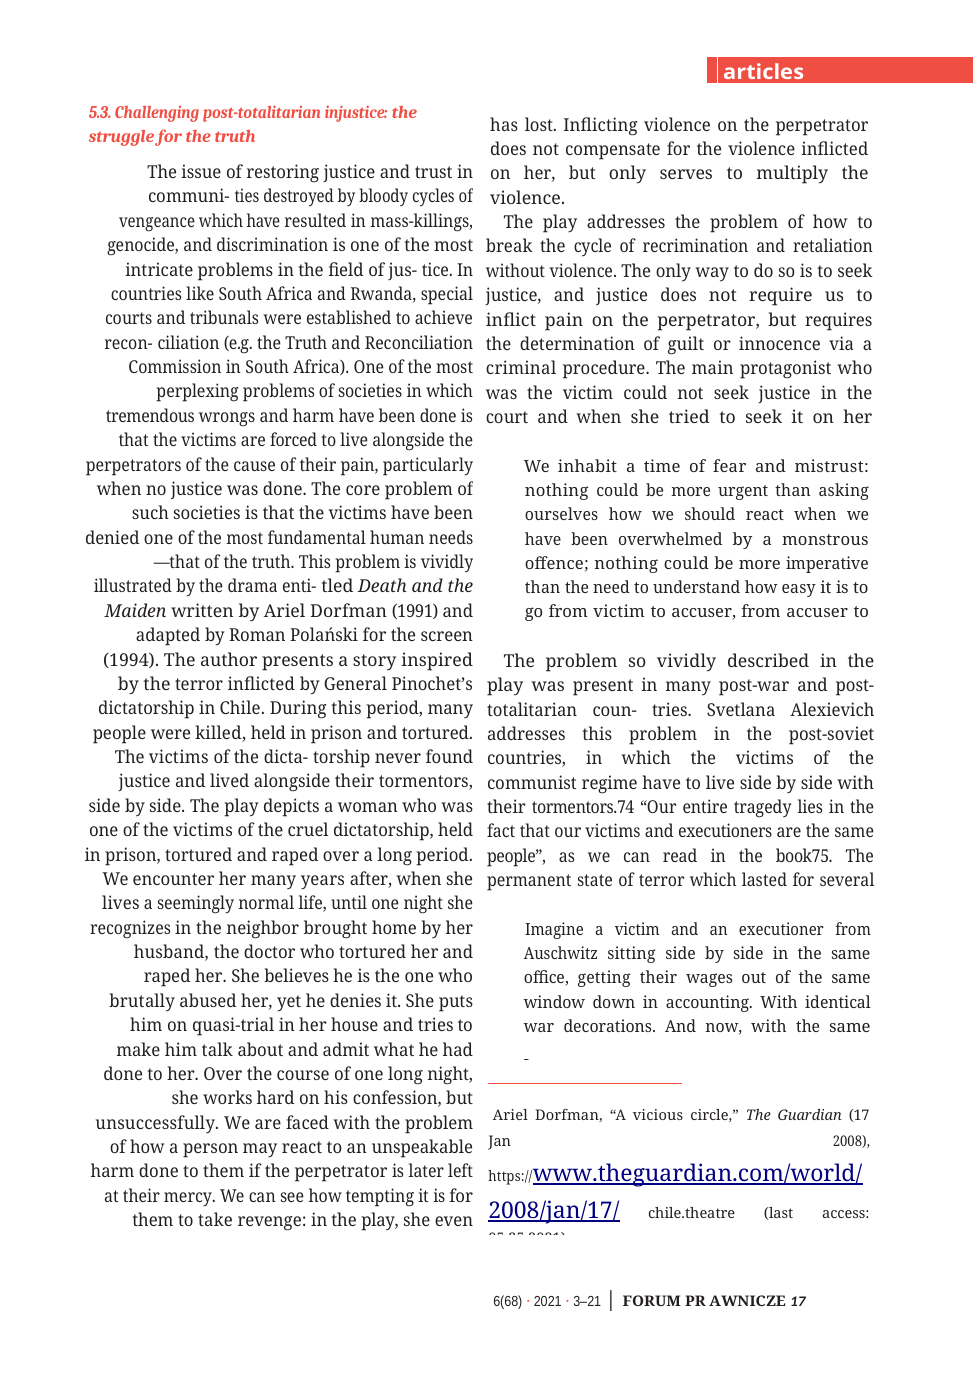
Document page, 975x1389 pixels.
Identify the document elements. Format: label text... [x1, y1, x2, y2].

text The issue of restoring justice and trust in communi- ties destroyed by bloody cycles of vengeance which have resulted in mass-killings, genocide, and discrimination is one of the most intricate problems in the field of jus- tice. In countries like South Africa and Rwanda, special courts and tribunals were established to achieve recon- ciliation (e.g. the Truth and Reconciliation Commission in South Africa). One of the most perplexing problems of societies in which tremendous wrongs and harm have been done is that the victims are forced to live alongside the perpetrators of the cause of their pain, particularly when no justice was done. The core problem of such societies is that the victims have been denied one of the most fundamental human needs—that of the truth. This problem is vividly illustrated by the drama enti- tled Death and the Maiden written by Ariel Dorfman (1991) and adapted by Roman Polański for the screen (1994). The author presents a story inspired by the terror inflicted by General Pinochet’s dictatorship in Chile. During this period, many people were killed, held in prison and tortured. The victims of the dicta- torship never found justice and lived alongside their tormentors, side by side. The play depicts a woman who was one of the victims of the cruel dictatorship, held in prison, tortured and raped over a long period. We encounter her many years after, when she lives a seemingly normal life, until one night she recognizes in the neighbor brought home by her husband, the doctor who tortured her and raped her. She believes he is the one who brutally abused her, yet he denies it. She puts him on quasi-trial in her house and tries to make him talk about and admit what he had done to her. Over the course of one long night, she works hard on his confession, but unsuccessfully. We are faced with the problem of how a person may react to an unspeakable harm done to them if the perpetrator is later left at their mercy. We can see how tempting it is for them to take revenge: in the play, she even contem- plates the idea of raping the doctor, either with the use of a stick, or asking her husband to do it on her behalf. Yet she realizes that there is no way in which this form of repayment could ever mitigate her suffering. What was done to her cannot be undone, and whatever she does in revenge would not bring her back what she [84, 159, 473, 1236]
text articles [707, 57, 975, 83]
text has lost. Inflicting violence on the perpetrator does not compensate for the violence inflicted on her, but only serves to multiply the violence. [490, 112, 869, 209]
text 6(68) · 2021 · 3–21 | FORUM PR AWNICZE 17 [493, 1284, 870, 1312]
text We inhabit a time of fear and mistrust: nothing could be more urgent than asking ourselves how we should react when we have been overwhelmed by a monstrous offence; nothing could be more imperative than the need to understand how easy it is to go from victim to accuser, from accuser to invader, from violator to victim.73 [523, 454, 869, 626]
text Imagine a victim and an executioner from Auschwitz sitting side by side in the same office, getting their wages out of the same window down in accounting. With identical war decorations. And now, with the same pensions.76 [523, 917, 871, 1062]
text 5.3. Challenging post-totalitarian injustice: the struggle for the truth [88, 102, 419, 146]
text The play addresses the problem of how to break the cycle of recrimination and retaliation without violence. The only way to do so is to seek justice, and justice does not require us to inflict pain on the perpetrator, but requires the determination of guilt or innocence via a criminal procedure. The main protagonist who was the victim could not seek justice in the court and when she tried to seek it on her own, she quickly realized that how easily this path could transform her from a victim into perpetrator: [486, 209, 872, 432]
text The problem so vividly described in the play was present in many post-war and post-totalitarian coun- tries. Svetlana Alexievich addresses this problem in the post-soviet countries, in which the victims of the communist regime have to live side by side with their tormentors.74 “Our entire tragedy lies in the fact that our victims and executioners are the same people”, as we can read in the book75. The permanent state of terror which lasted for several generations has transformed the society and blurred the line between the victims and violators: [487, 648, 874, 895]
list Ariel Dorfman, “A vicious circle,” The Guardian (17 Jan 2008), https://www.theguardian.com/world/2008/jan/17/ chile.theatre (last access: 05.25.2021). [488, 1096, 870, 1235]
